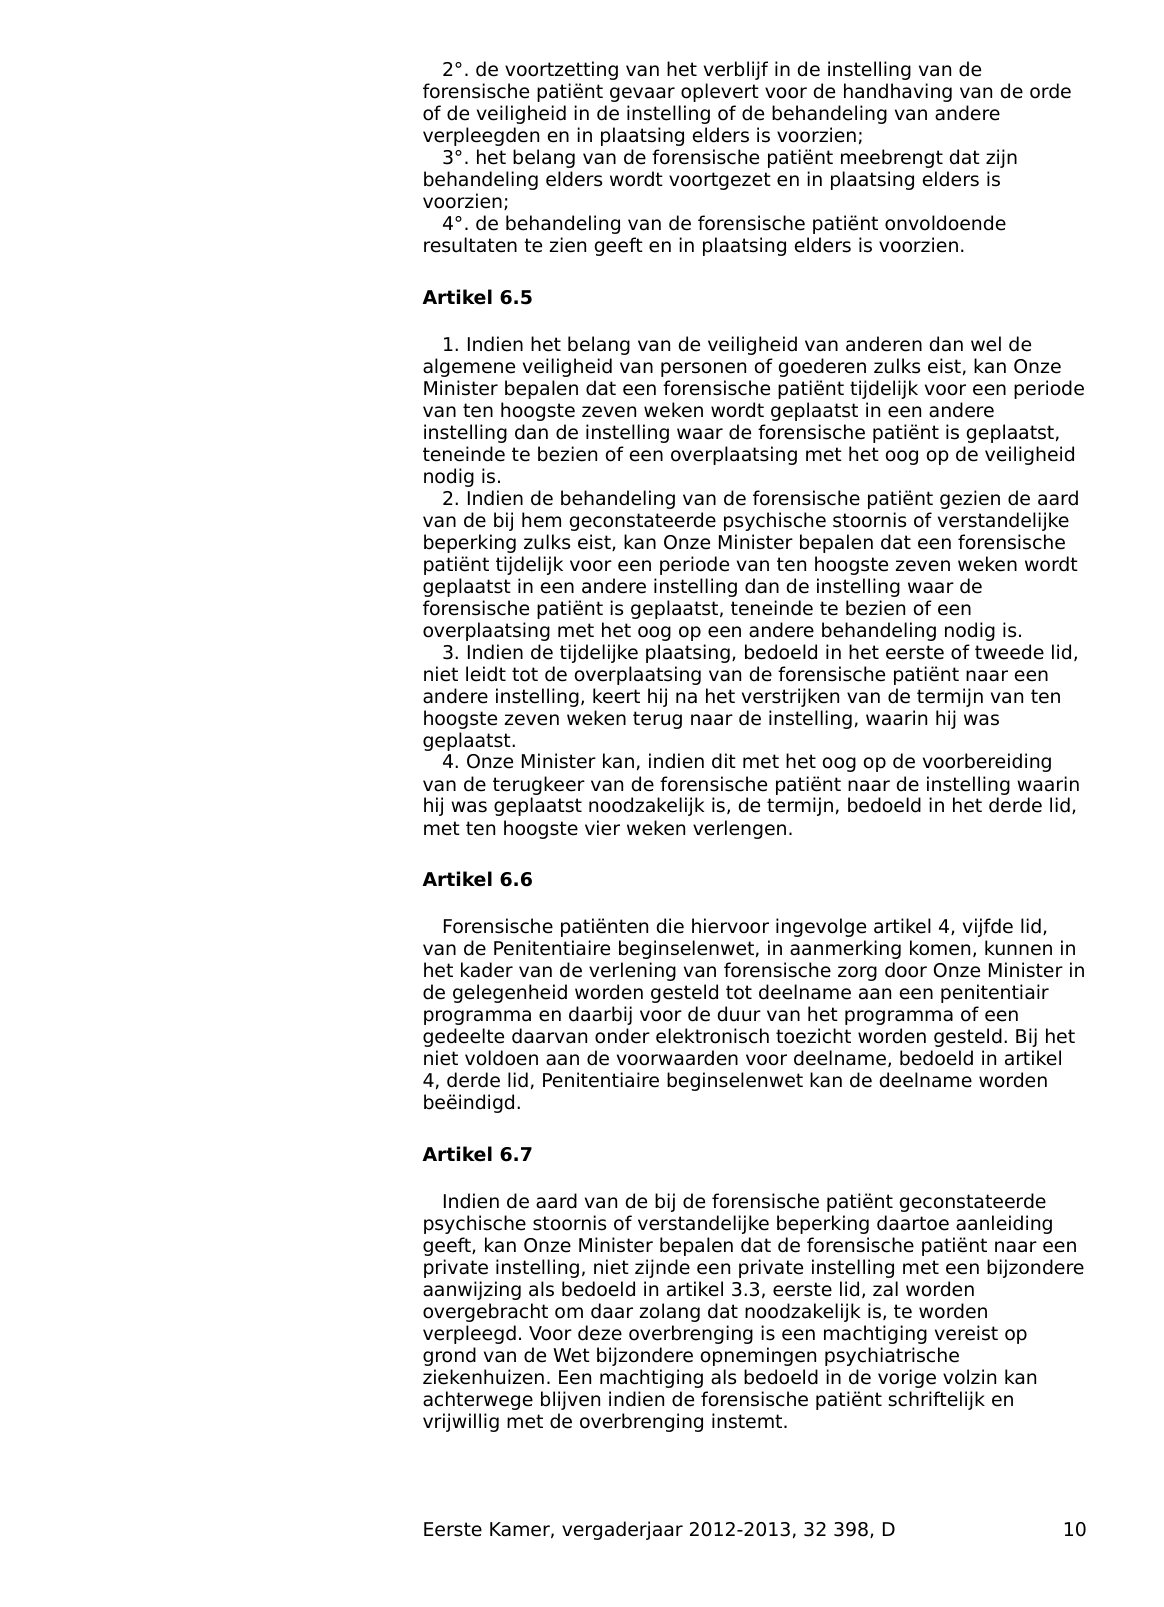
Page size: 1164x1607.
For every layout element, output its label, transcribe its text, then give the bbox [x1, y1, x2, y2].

text 2. Indien de behandeling van de forensische patiënt gezien de aard van de bij hem geconstateerde psychische stoornis of verstandelijke beperking zulks eist, kan Onze Minister bepalen dat een forensische patiënt tijdelijk voor een periode van ten hoogste zeven weken wordt geplaatst in een andere instelling dan de instelling waar de forensische patiënt is geplaatst, teneinde te bezien of een overplaatsing met het oog op een andere behandeling nodig is. [422, 488, 1087, 642]
subtitle Artikel 6.5 [422, 287, 1087, 309]
text 4. Onze Minister kan, indien dit met het oog op de voorbereiding van de terugkeer van de forensische patiënt naar de instelling waarin hij was geplaatst noodzakelijk is, de termijn, bedoeld in het derde lid, met ten hoogste vier weken verlengen. [422, 751, 1087, 839]
text 1. Indien het belang van de veiligheid van anderen dan wel de algemene veiligheid van personen of goederen zulks eist, kan Onze Minister bepalen dat een forensische patiënt tijdelijk voor een periode van ten hoogste zeven weken wordt geplaatst in een andere instelling dan de instelling waar de forensische patiënt is geplaatst, teneinde te bezien of een overplaatsing met het oog op de veiligheid nodig is. [422, 334, 1087, 488]
text Indien de aard van de bij de forensische patiënt geconstateerde psychische stoornis of verstandelijke beperking daartoe aanleiding geeft, kan Onze Minister bepalen dat de forensische patiënt naar een private instelling, niet zijnde een private instelling met een bijzondere aanwijzing als bedoeld in artikel 3.3, eerste lid, zal worden overgebracht om daar zolang dat noodzakelijk is, te worden verpleegd. Voor deze overbrenging is een machtiging vereist op grond van de Wet bijzondere opnemingen psychiatrische ziekenhuizen. Een machtiging als bedoeld in de vorige volzin kan achterwege blijven indien de forensische patiënt schriftelijk en vrijwillig met de overbrenging instemt. [422, 1191, 1087, 1433]
text 2°. de voortzetting van het verblijf in de instelling van de forensische patiënt gevaar oplevert voor de handhaving van de orde of de veiligheid in de instelling of de behandeling van andere verpleegden en in plaatsing elders is voorzien; [422, 59, 1087, 147]
text 3. Indien de tijdelijke plaatsing, bedoeld in het eerste of tweede lid, niet leidt tot de overplaatsing van de forensische patiënt naar een andere instelling, keert hij na het verstrijken van de termijn van ten hoogste zeven weken terug naar de instelling, waarin hij was geplaatst. [422, 642, 1087, 751]
subtitle Artikel 6.7 [422, 1144, 1087, 1166]
subtitle Artikel 6.6 [422, 869, 1087, 891]
text 3°. het belang van de forensische patiënt meebrengt dat zijn behandeling elders wordt voortgezet en in plaatsing elders is voorzien; [422, 147, 1087, 213]
text Forensische patiënten die hiervoor ingevolge artikel 4, vijfde lid, van de Penitentiaire beginselenwet, in aanmerking komen, kunnen in het kader van de verlening van forensische zorg door Onze Minister in de gelegenheid worden gesteld tot deelname aan een penitentiair programma en daarbij voor de duur van het programma of een gedeelte daarvan onder elektronisch toezicht worden gesteld. Bij het niet voldoen aan de voorwaarden voor deelname, bedoeld in artikel 4, derde lid, Penitentiaire beginselenwet kan de deelname worden beëindigd. [422, 916, 1087, 1114]
text 4°. de behandeling van de forensische patiënt onvoldoende resultaten te zien geeft en in plaatsing elders is voorzien. [422, 213, 1087, 257]
